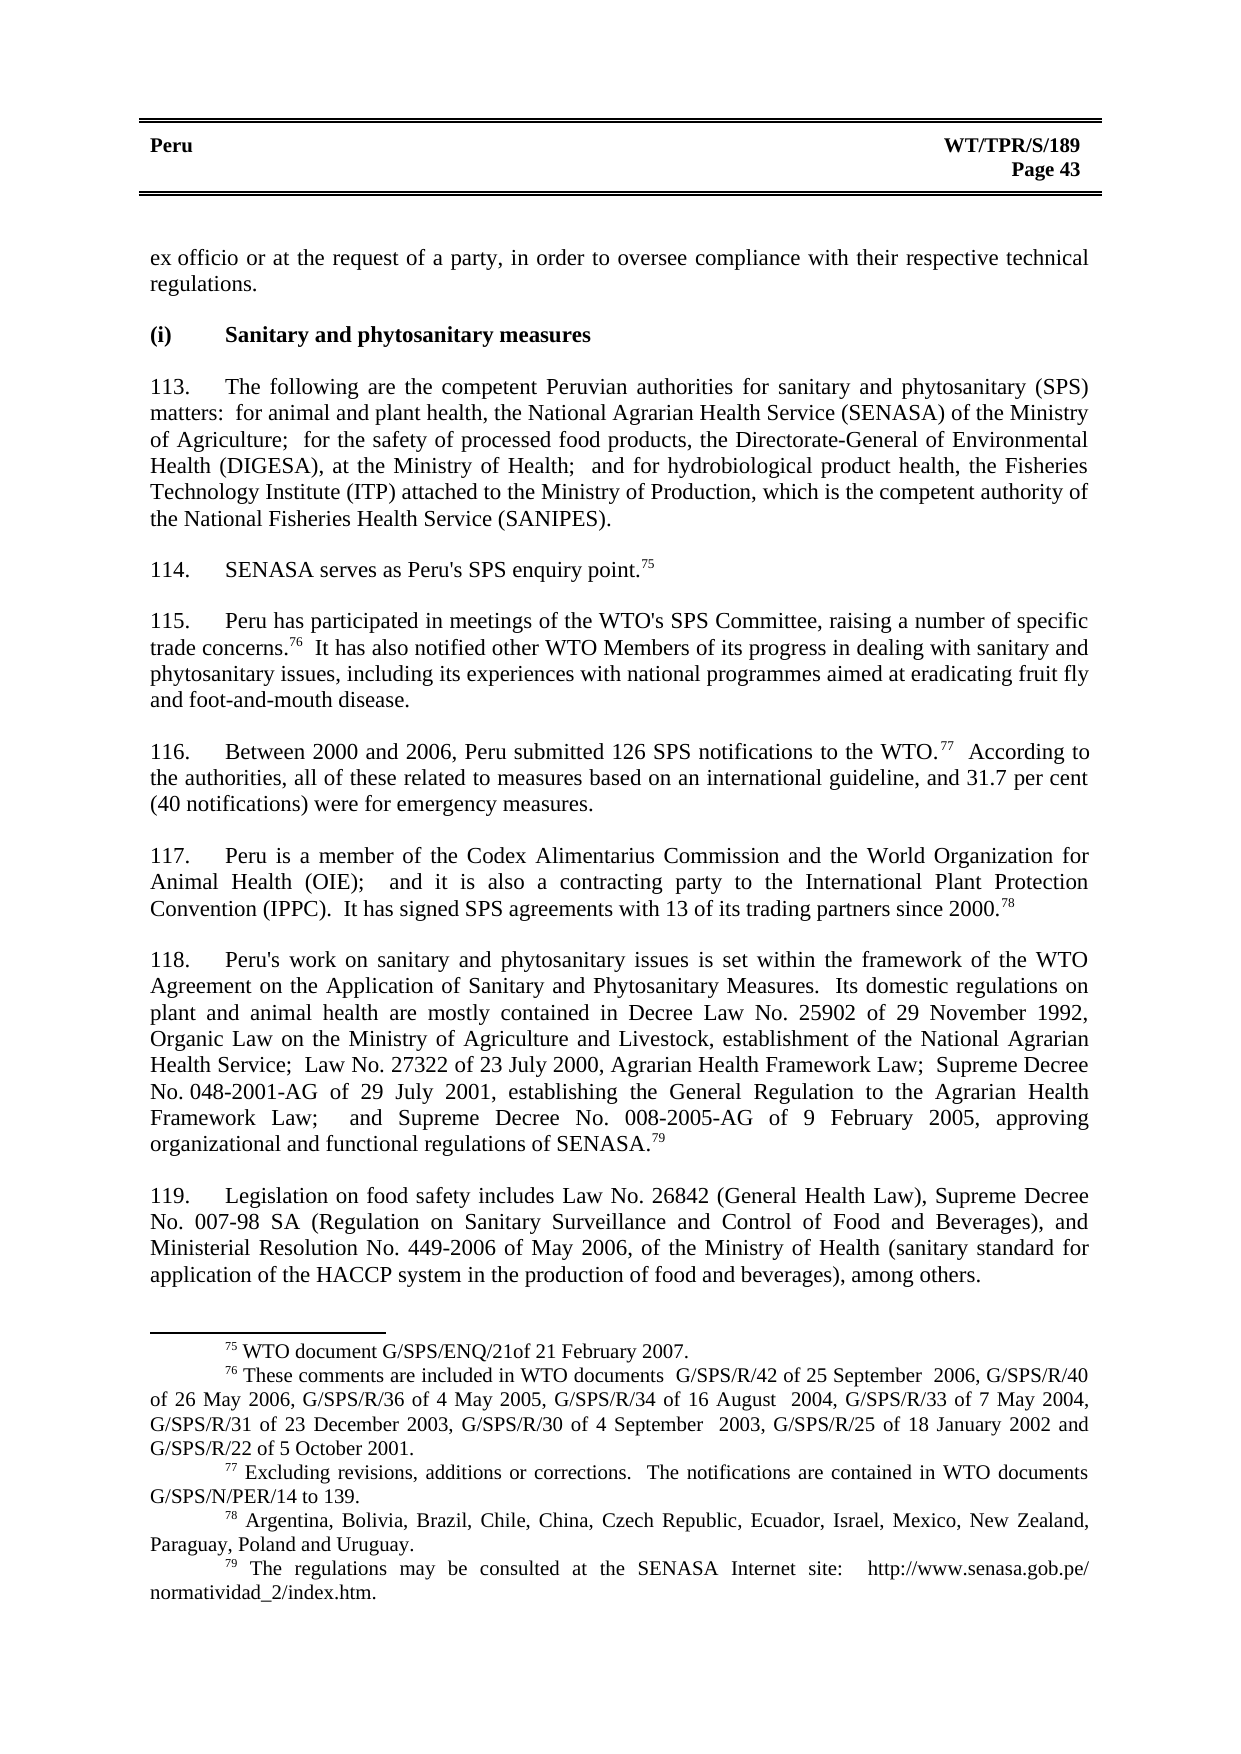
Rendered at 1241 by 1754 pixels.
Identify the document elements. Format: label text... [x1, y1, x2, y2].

list SENASA serves as Peru's SPS enquiry point. [150, 556, 1090, 582]
list The regulations may be consulted at the SENASA Internet site: http://www.senasa.gob.pe/ normatividad_2/index.htm. [150, 1556, 1090, 1604]
list Excluding revisions, additions or corrections. The notifications are contained in WTO documents G/SPS/N/PER/14 to 139. [150, 1459, 1090, 1508]
list Argentina, Bolivia, Brazil, Chile, China, Czech Republic, Ecuador, Israel, Mexico, New Zealand, Paraguay, Poland and Uruguay. [150, 1508, 1090, 1556]
list These comments are included in WTO documents G/SPS/R/42 of 25 September 2006, G/SPS/R/40 of 26 May 2006, G/SPS/R/36 of 4 May 2005, G/SPS/R/34 of 16 August 2004, G/SPS/R/33 of 7 May 2004, G/SPS/R/31 of 23 December 2003, G/SPS/R/30 of 4 September 2003, G/SPS/R/25 of 18 January 2002 and G/SPS/R/22 of 5 October 2001. [150, 1363, 1090, 1459]
list WTO document G/SPS/ENQ/21of 21 February 2007. [150, 1339, 1090, 1363]
list The following are the competent Peruvian authorities for sanitary and phytosanitary (SPS) matters: for animal and plant health, the National Agrarian Health Service (SENASA) of the Ministry of Agriculture; for the safety of processed food products, the Directorate-General of Environmental Health (DIGESA), at the Ministry of Health; and for hydrobiological product health, the Fisheries Technology Institute (ITP) attached to the Ministry of Production, which is the competent authority of the National Fisheries Health Service (SANIPES). [150, 373, 1090, 531]
list Peru has participated in meetings of the WTO's SPS Committee, raising a number of specific trade concerns. It has also notified other WTO Members of its progress in dealing with sanitary and phytosanitary issues, including its experiences with national programmes aimed at eradicating fruit fly and foot-and-mouth disease. [150, 607, 1090, 713]
list Peru is a member of the Codex Alimentarius Commission and the World Organization for Animal Health (OIE); and it is also a contracting party to the International Plant Protection Convention (IPPC). It has signed SPS agreements with 13 of its trading partners since 2000. [150, 842, 1090, 921]
list Legislation on food safety includes Law No. 26842 (General Health Law), Supreme Decree No. 007-98 SA (Regulation on Sanitary Surveillance and Control of Food and Beverages), and Ministerial Resolution No. 449-2006 of May 2006, of the Ministry of Health (sanitary standard for application of the HACCP system in the production of food and beverages), among others. [150, 1182, 1090, 1287]
list Peru's work on sanitary and phytosanitary issues is set within the framework of the WTO Agreement on the Application of Sanitary and Phytosanitary Measures. Its domestic regulations on plant and animal health are mostly contained in Decree Law No. 25902 of 29 November 1992, Organic Law on the Ministry of Agriculture and Livestock, establishment of the National Agrarian Health Service; Law No. 27322 of 23 July 2000, Agrarian Health Framework Law; Supreme Decree No. 048‑2001-AG of 29 July 2001, establishing the General Regulation to the Agrarian Health Framework Law; and Supreme Decree No. 008-2005-AG of 9 February 2005, approving organizational and functional regulations of SENASA. [150, 946, 1090, 1157]
list ex officio or at the request of a party, in order to oversee compliance with their respective technical regulations. [150, 244, 1090, 297]
subtitle Sanitary and phytosanitary measures [150, 322, 1090, 348]
list Between 2000 and 2006, Peru submitted 126 SPS notifications to the WTO. According to the authorities, all of these related to measures based on an international guideline, and 31.7 per cent (40 notifications) were for emergency measures. [150, 738, 1090, 817]
